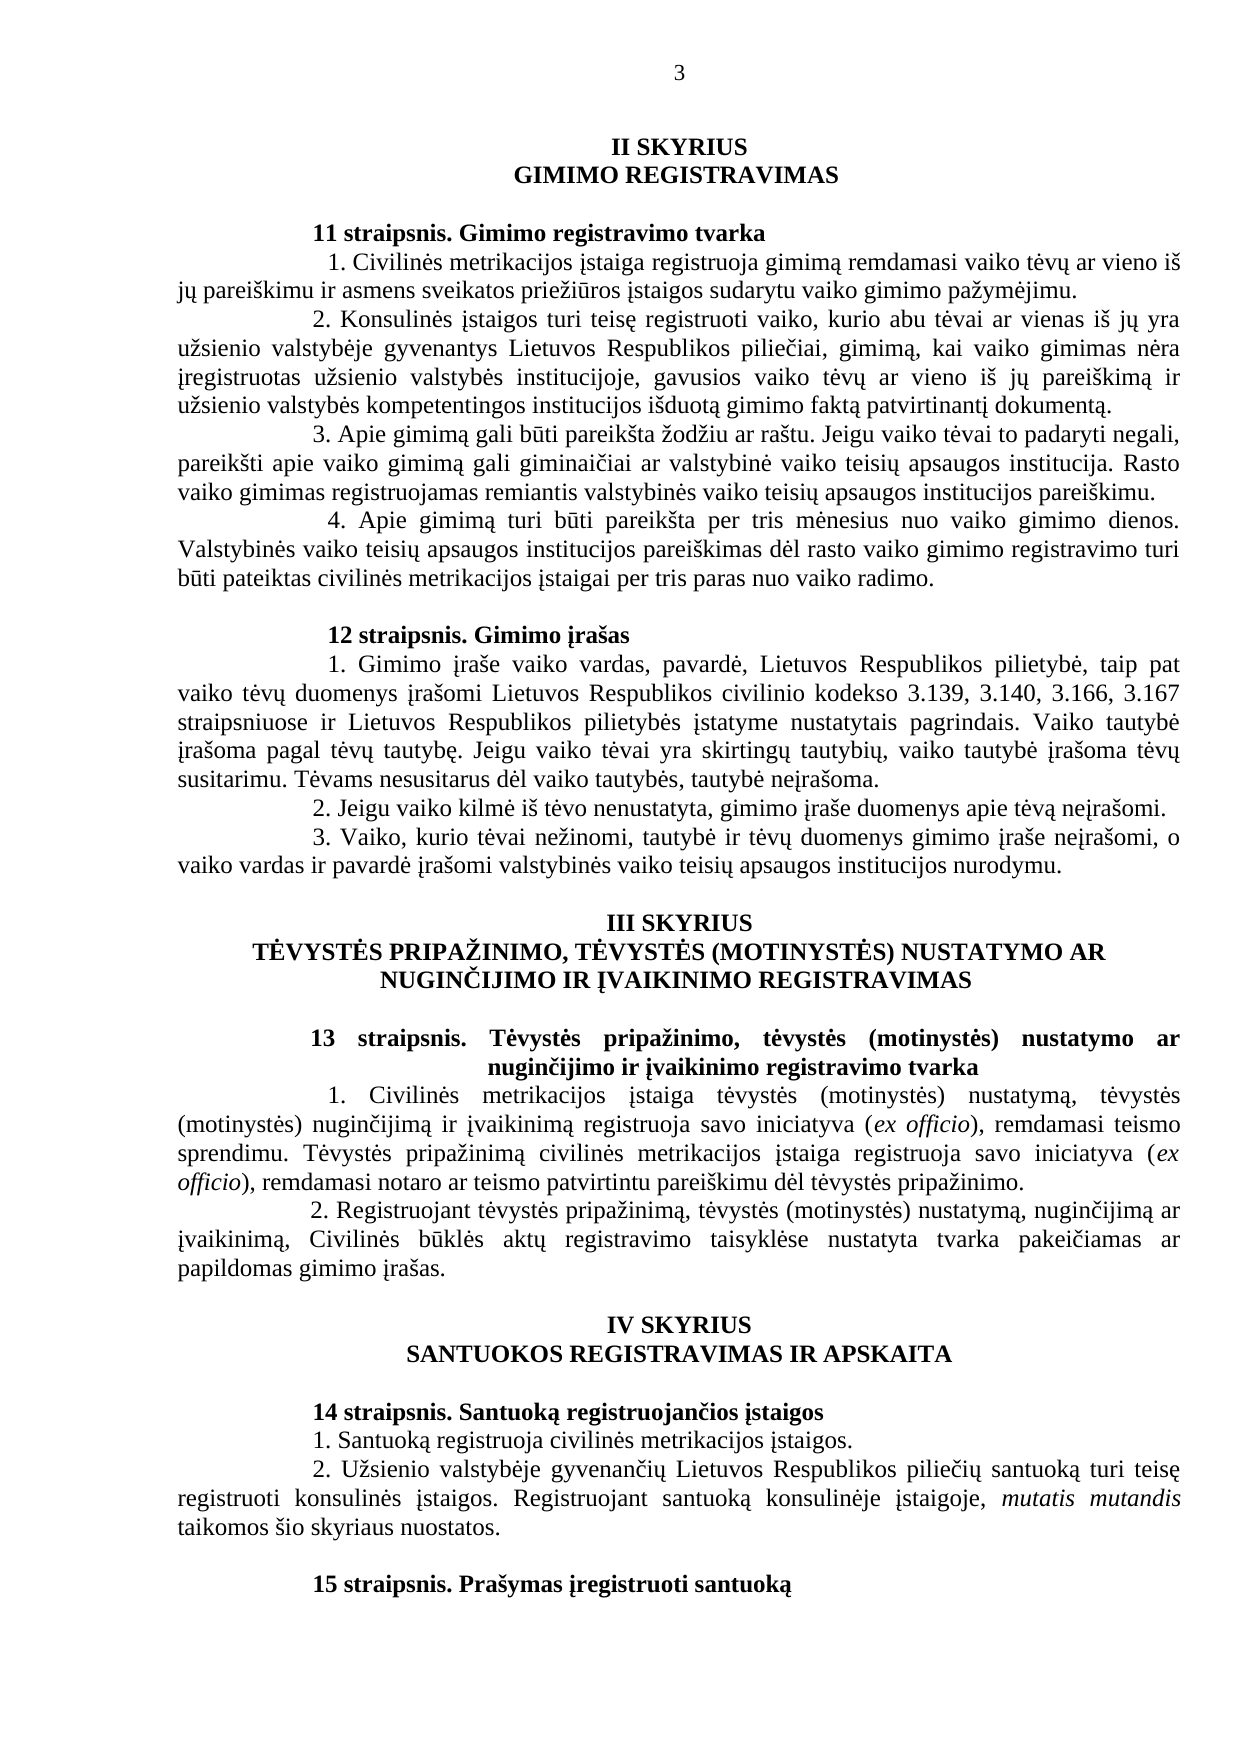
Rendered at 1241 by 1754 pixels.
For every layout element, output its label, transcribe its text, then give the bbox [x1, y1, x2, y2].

text GIMIMO REGISTRAVIMAS [177, 161, 1181, 189]
text SANTUOKOS REGISTRAVIMAS IR APSKAITA [177, 1339, 1181, 1368]
text 12 straipsnis. Gimimo įrašas [177, 621, 1181, 649]
text 4. Apie gimimą turi būti pareikšta per tris mėnesius nuo vaiko gimimo dienos. Valstybinės vaiko teisių apsaugos institucijos pareiškimas dėl rasto vaiko gimimo registravimo turi būti pateiktas civilinės metrikacijos įstaigai per tris paras nuo vaiko radimo. [177, 506, 1181, 592]
text IV SKYRIUS [177, 1311, 1181, 1339]
text 2. Registruojant tėvystės pripažinimą, tėvystės (motinystės) nustatymą, nuginčijimą ar įvaikinimą, Civilinės būklės aktų registravimo taisyklėse nustatyta tvarka pakeičiamas ar papildomas gimimo įrašas. [177, 1196, 1181, 1282]
text 13 straipsnis. Tėvystės pripažinimo, tėvystės (motinystės) nustatymo ar nuginčijimo ir įvaikinimo registravimo tvarka [310, 1023, 1181, 1081]
text 14 straipsnis. Santuoką registruojančios įstaigos [177, 1397, 1181, 1426]
text 1. Santuoką registruoja civilinės metrikacijos įstaigos. [177, 1426, 1181, 1454]
text 2. Jeigu vaiko kilmė iš tėvo nenustatyta, gimimo įraše duomenys apie tėvą neįrašomi. [177, 793, 1181, 822]
text 1. Civilinės metrikacijos įstaiga tėvystės (motinystės) nustatymą, tėvystės (motinystės) nuginčijimą ir įvaikinimą registruoja savo iniciatyva (ex officio), remdamasi teismo sprendimu. Tėvystės pripažinimą civilinės metrikacijos įstaiga registruoja savo iniciatyva (ex officio), remdamasi notaro ar teismo patvirtintu pareiškimu dėl tėvystės pripažinimo. [177, 1081, 1181, 1196]
text 15 straipsnis. Prašymas įregistruoti santuoką [177, 1569, 1181, 1598]
text III SKYRIUS [177, 908, 1181, 937]
text TĖVYSTĖS PRIPAŽINIMO, TĖVYSTĖS (MOTINYSTĖS) NUSTATYMO AR NUGINČIJIMO IR ĮVAIKINIMO REGISTRAVIMAS [177, 937, 1181, 994]
text 11 straipsnis. Gimimo registravimo tvarka [312, 218, 1181, 247]
text 1. Civilinės metrikacijos įstaiga registruoja gimimą remdamasi vaiko tėvų ar vieno iš jų pareiškimu ir asmens sveikatos priežiūros įstaigos sudarytu vaiko gimimo pažymėjimu. [177, 247, 1181, 304]
text 2. Konsulinės įstaigos turi teisę registruoti vaiko, kurio abu tėvai ar vienas iš jų yra užsienio valstybėje gyvenantys Lietuvos Respublikos piliečiai, gimimą, kai vaiko gimimas nėra įregistruotas užsienio valstybės institucijoje, gavusios vaiko tėvų ar vieno iš jų pareiškimą ir užsienio valstybės kompetentingos institucijos išduotą gimimo faktą patvirtinantį dokumentą. [177, 304, 1181, 419]
text 3. Vaiko, kurio tėvai nežinomi, tautybė ir tėvų duomenys gimimo įraše neįrašomi, o vaiko vardas ir pavardė įrašomi valstybinės vaiko teisių apsaugos institucijos nurodymu. [177, 822, 1181, 879]
text II SKYRIUS [177, 132, 1181, 161]
text 2. Užsienio valstybėje gyvenančių Lietuvos Respublikos piliečių santuoką turi teisę registruoti konsulinės įstaigos. Registruojant santuoką konsulinėje įstaigoje, mutatis mutandis taikomos šio skyriaus nuostatos. [177, 1454, 1181, 1541]
text 3. Apie gimimą gali būti pareikšta žodžiu ar raštu. Jeigu vaiko tėvai to padaryti negali, pareikšti apie vaiko gimimą gali giminaičiai ar valstybinė vaiko teisių apsaugos institucija. Rasto vaiko gimimas registruojamas remiantis valstybinės vaiko teisių apsaugos institucijos pareiškimu. [177, 419, 1181, 506]
text 1. Gimimo įraše vaiko vardas, pavardė, Lietuvos Respublikos pilietybė, taip pat vaiko tėvų duomenys įrašomi Lietuvos Respublikos civilinio kodekso 3.139, 3.140, 3.166, 3.167 straipsniuose ir Lietuvos Respublikos pilietybės įstatyme nustatytais pagrindais. Vaiko tautybė įrašoma pagal tėvų tautybę. Jeigu vaiko tėvai yra skirtingų tautybių, vaiko tautybė įrašoma tėvų susitarimu. Tėvams nesusitarus dėl vaiko tautybės, tautybė neįrašoma. [177, 649, 1181, 793]
